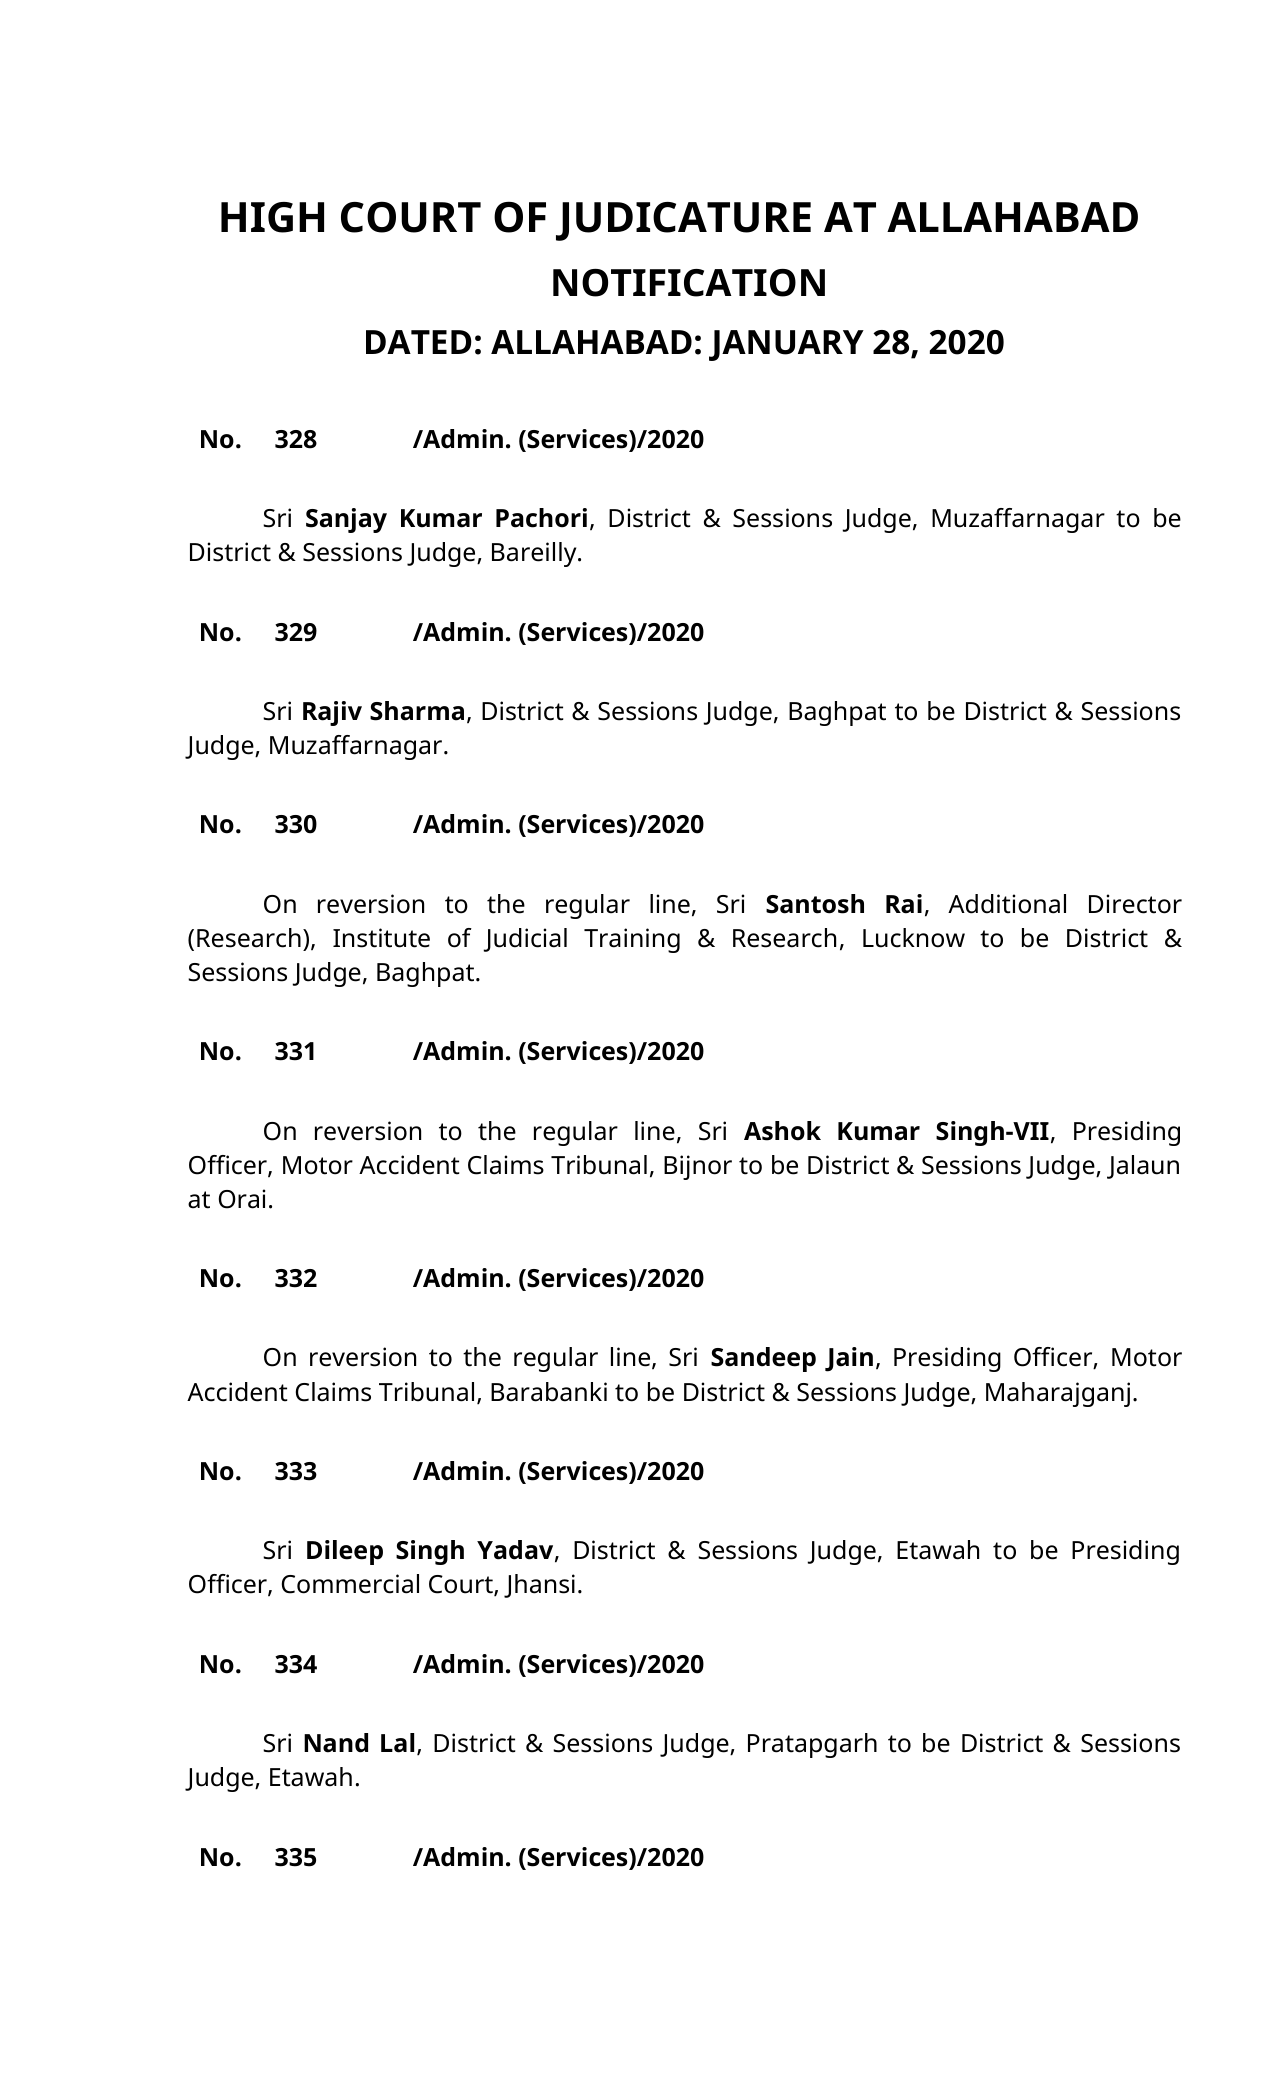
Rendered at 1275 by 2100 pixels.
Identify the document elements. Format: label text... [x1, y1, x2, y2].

table_header /Admin. (Services)/2020 [401, 603, 769, 659]
text On reversion to the regular line, Sri Santosh Rai, Additional Director (Research), Institute of Judicial Training & Research, Lucknow to be District & Sessions Judge, Baghpat. [187, 886, 1182, 988]
table_header /Admin. (Services)/2020 [401, 1023, 769, 1079]
table_header No. [188, 1023, 263, 1079]
table_header 329 [263, 603, 401, 659]
subtitle DATED: ALLAHABAD: JANUARY 28, 2020 [187, 319, 1181, 365]
table_header No. [188, 410, 263, 467]
table_header /Admin. (Services)/2020 [401, 1250, 769, 1306]
table_header 331 [263, 1023, 401, 1079]
table_header 332 [263, 1250, 401, 1306]
table_header /Admin. (Services)/2020 [401, 796, 769, 852]
table_header 330 [263, 796, 401, 852]
subtitle NOTIFICATION [187, 256, 1181, 307]
text Sri Dileep Singh Yadav, District & Sessions Judge, Etawah to be Presiding Officer, Commercial Court, Jhansi. [187, 1533, 1182, 1601]
table_header /Admin. (Services)/2020 [401, 1635, 769, 1692]
table_header 334 [263, 1635, 401, 1692]
title HIGH COURT OF JUDICATURE AT ALLAHABAD [150, 187, 1208, 244]
table_header No. [188, 796, 263, 852]
table_header 328 [263, 410, 401, 467]
table_header No. [188, 1250, 263, 1306]
table_header 333 [263, 1442, 401, 1499]
text Sri Rajiv Sharma, District & Sessions Judge, Baghpat to be District & Sessions Judge, Muzaffarnagar. [187, 693, 1182, 762]
text On reversion to the regular line, Sri Ashok Kumar Singh-VII, Presiding Officer, Motor Accident Claims Tribunal, Bijnor to be District & Sessions Judge, Jalaun at Orai. [187, 1113, 1182, 1215]
table_header No. [188, 1635, 263, 1692]
table_header No. [188, 603, 263, 659]
text On reversion to the regular line, Sri Sandeep Jain, Presiding Officer, Motor Accident Claims Tribunal, Barabanki to be District & Sessions Judge, Maharajganj. [187, 1340, 1182, 1408]
table_header /Admin. (Services)/2020 [401, 1828, 769, 1884]
text Sri Nand Lal, District & Sessions Judge, Pratapgarh to be District & Sessions Judge, Etawah. [187, 1726, 1182, 1794]
table_header 335 [263, 1828, 401, 1884]
text Sri Sanjay Kumar Pachori, District & Sessions Judge, Muzaffarnagar to be District & Sessions Judge, Bareilly. [187, 501, 1182, 569]
table_header /Admin. (Services)/2020 [401, 410, 769, 467]
table_header No. [188, 1828, 263, 1884]
table_header No. [188, 1442, 263, 1499]
table_header /Admin. (Services)/2020 [401, 1442, 769, 1499]
